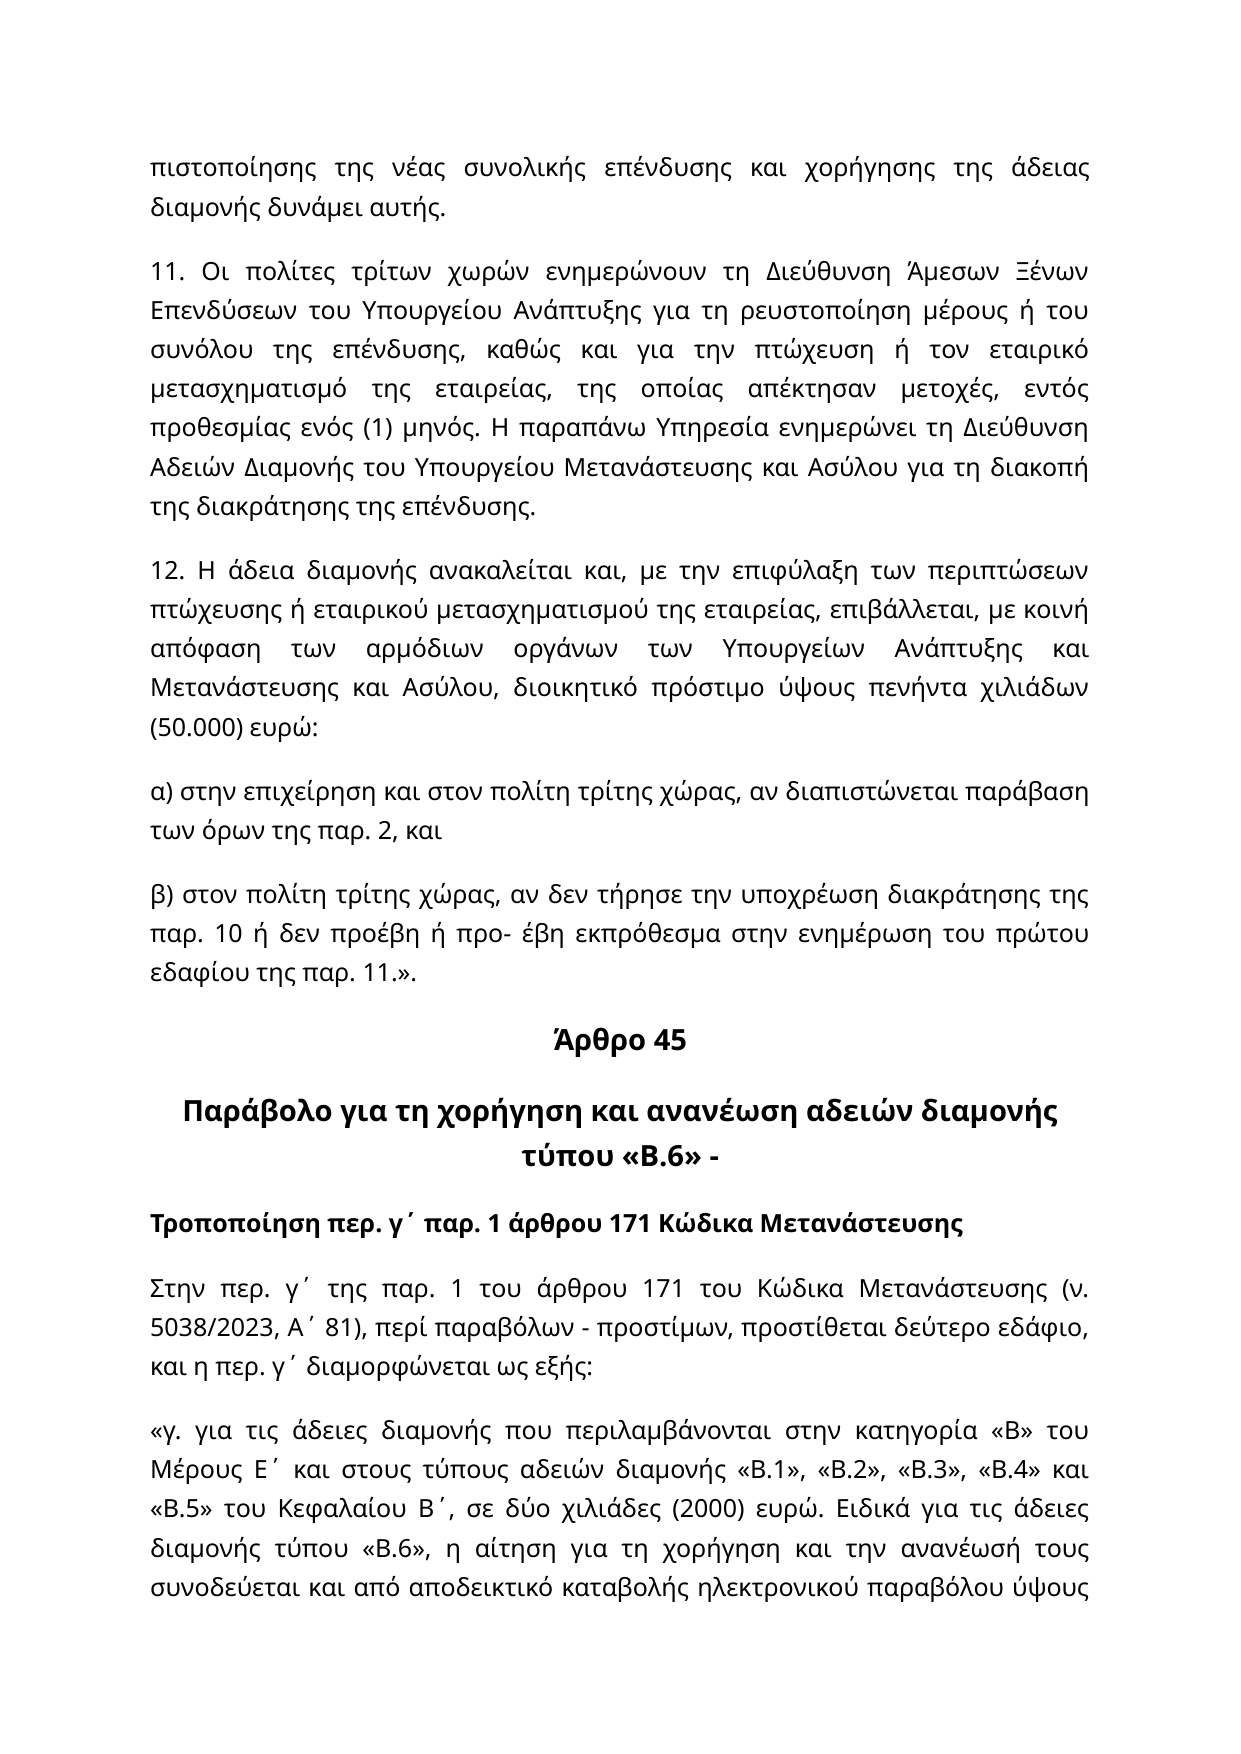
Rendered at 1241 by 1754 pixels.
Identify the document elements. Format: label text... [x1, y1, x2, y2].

subtitle Παράβολο για τη χορήγηση και ανανέωση αδειών διαμονής τύπου «Β.6» - [150, 1090, 1090, 1175]
text 12. Η άδεια διαμονής ανακαλείται και, με την επιφύλαξη των περιπτώσεων πτώχευσης ή εταιρικού μετασχηματισμού της εταιρείας, επιβάλλεται, με κοινή απόφαση των αρμόδιων οργάνων των Υπουργείων Ανάπτυξης και Μετανάστευσης και Ασύλου, διοικητικό πρόστιμο ύψους πενήντα χιλιάδων (50.000) ευρώ: [150, 552, 1090, 743]
text «γ. για τις άδειες διαμονής που περιλαμβάνονται στην κατηγορία «Β» του Μέρους Ε΄ και στους τύπους αδειών διαμονής «Β.1», «Β.2», «Β.3», «Β.4» και «Β.5» του Κεφαλαίου Β΄, σε δύο χιλιάδες (2000) ευρώ. Ειδικά για τις άδειες διαμονής τύπου «Β.6», η αίτηση για τη χορήγηση και την ανανέωσή τους συνοδεύεται και από αποδεικτικό καταβολής ηλεκτρονικού παραβόλου ύψους [150, 1413, 1090, 1603]
text Στην περ. γ΄ της παρ. 1 του άρθρου 171 του Κώδικα Μετανάστευσης (ν. 5038/2023, Α΄ 81), περί παραβόλων - προστίμων, προστίθεται δεύτερο εδάφιο, και η περ. γ΄ διαμορφώνεται ως εξής: [150, 1270, 1090, 1383]
text Τροποποίηση περ. γ΄ παρ. 1 άρθρου 171 Κώδικα Μετανάστευσης [150, 1206, 1090, 1240]
text α) στην επιχείρηση και στον πολίτη τρίτης χώρας, αν διαπιστώνεται παράβαση των όρων της παρ. 2, και [150, 773, 1090, 847]
subtitle Άρθρο 45 [150, 1019, 1090, 1059]
text 11. Οι πολίτες τρίτων χωρών ενημερώνουν τη Διεύθυνση Άμεσων Ξένων Επενδύσεων του Υπουργείου Ανάπτυξης για τη ρευστοποίηση μέρους ή του συνόλου της επένδυσης, καθώς και για την πτώχευση ή τον εταιρικό μετασχηματισμό της εταιρείας, της οποίας απέκτησαν μετοχές, εντός προθεσμίας ενός (1) μηνός. Η παραπάνω Υπηρεσία ενημερώνει τη Διεύθυνση Αδειών Διαμονής του Υπουργείου Μετανάστευσης και Ασύλου για τη διακοπή της διακράτησης της επένδυσης. [150, 253, 1090, 522]
text πιστοποίησης της νέας συνολικής επένδυσης και χορήγησης της άδειας διαμονής δυνάμει αυτής. [150, 150, 1090, 223]
text β) στον πολίτη τρίτης χώρας, αν δεν τήρησε την υποχρέωση διακράτησης της παρ. 10 ή δεν προέβη ή προ- έβη εκπρόθεσμα στην ενημέρωση του πρώτου εδαφίου της παρ. 11.». [150, 877, 1090, 989]
